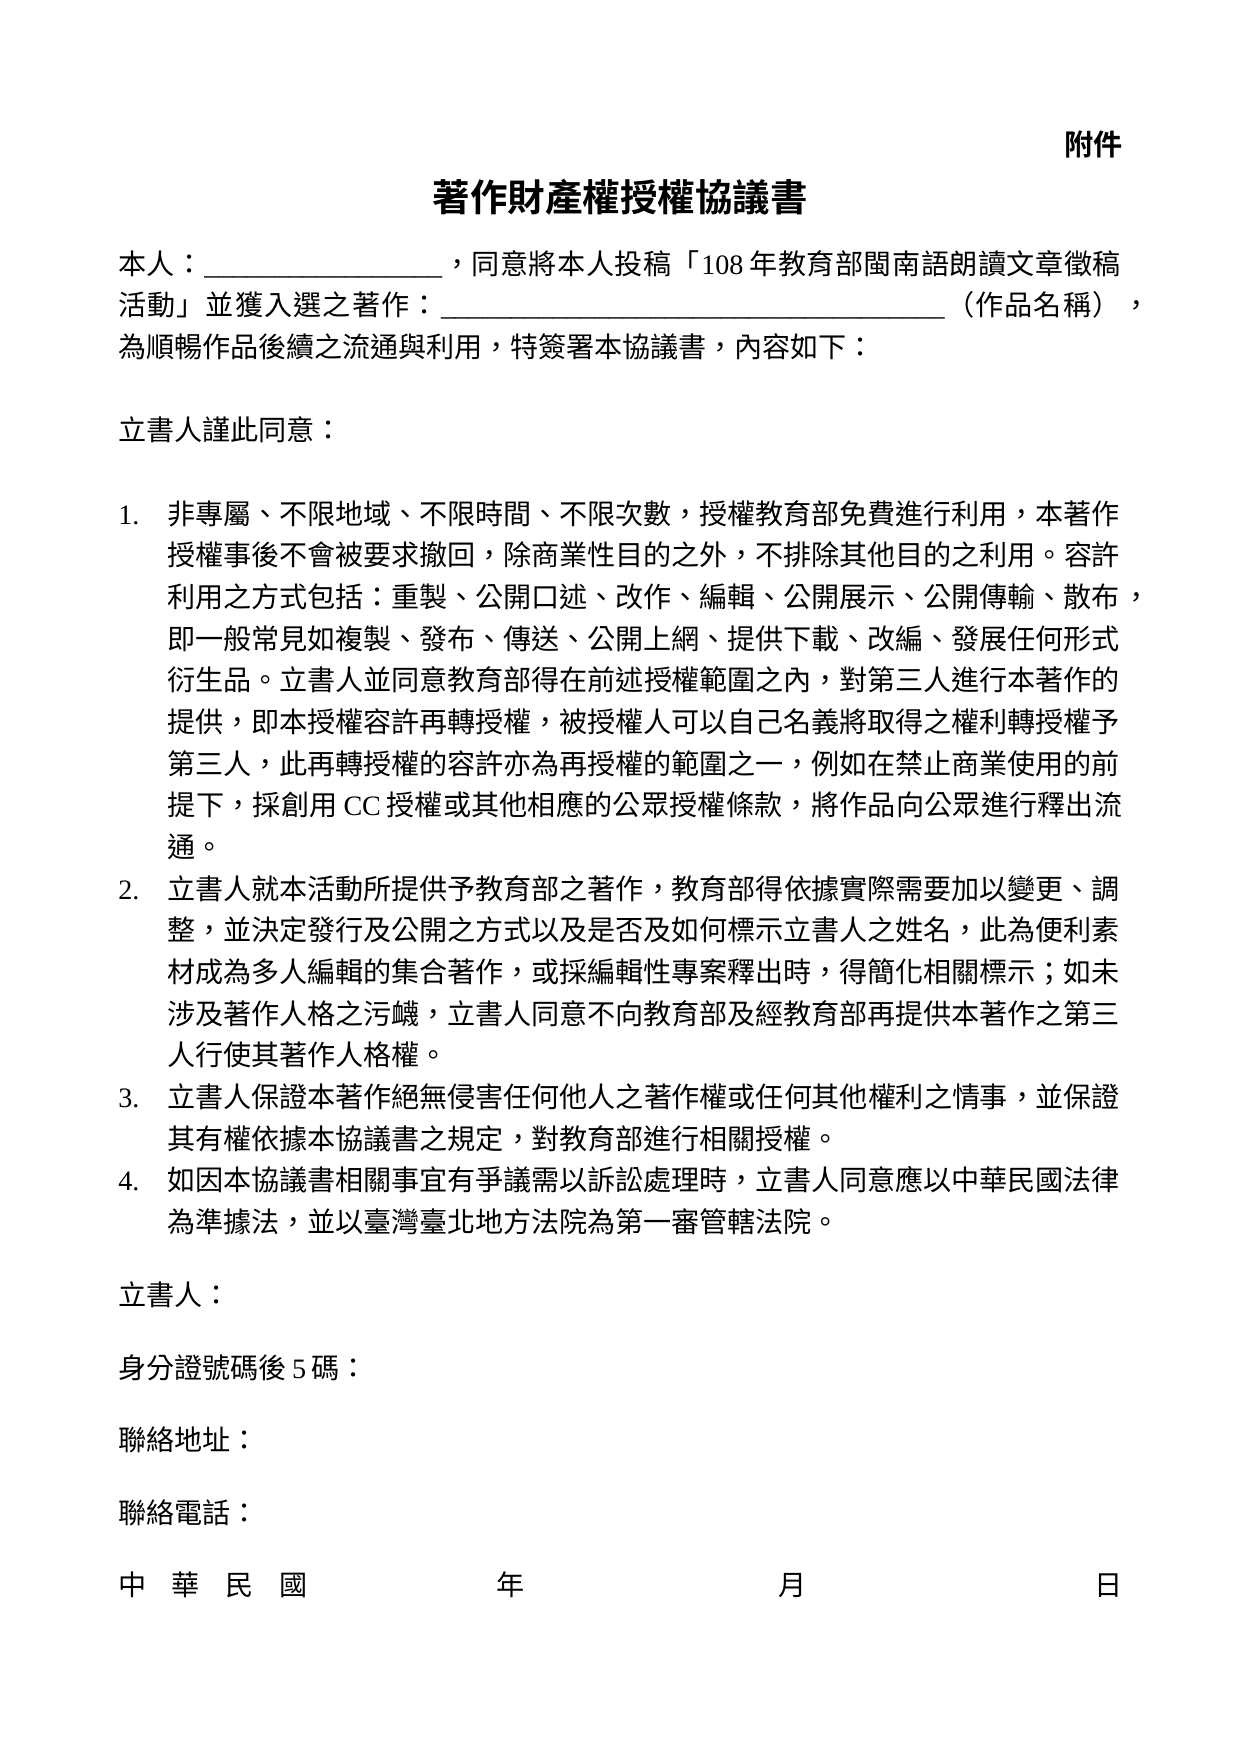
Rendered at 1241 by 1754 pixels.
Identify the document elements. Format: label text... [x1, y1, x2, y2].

text 聯絡地址： [118, 1418, 1122, 1459]
text 3. 立書人保證本著作絕無侵害任何他人之著作權或任何其他權利之情事，並保證其有權依據本協議書之規定，對教育部進行相關授權。 [118, 1074, 1122, 1157]
text 立書人： [118, 1273, 1122, 1313]
text 附件 [284, 122, 1122, 164]
text 2. 立書人就本活動所提供予教育部之著作，教育部得依據實際需要加以變更、調整，並決定發行及公開之方式以及是否及如何標示立書人之姓名，此為便利素材成為多人編輯的集合著作，或採編輯性專案釋出時，得簡化相關標示；如未涉及著作人格之污衊，立書人同意不向教育部及經教育部再提供本著作之第三人行使其著作人格權。 [118, 866, 1122, 1074]
text 1. 非專屬、不限地域、不限時間、不限次數，授權教育部免費進行利用，本著作授權事後不會被要求撤回，除商業性目的之外，不排除其他目的之利用。容許利用之方式包括：重製、公開口述、改作、編輯、公開展示、公開傳輸、散布，即一般常見如複製、發布、傳送、公開上網、提供下載、改編、發展任何形式衍生品。立書人並同意教育部得在前述授權範圍之內，對第三人進行本著作的提供，即本授權容許再轉授權，被授權人可以自己名義將取得之權利轉授權予第三人，此再轉授權的容許亦為再授權的範圍之一，例如在禁止商業使用的前提下，採創用CC授權或其他相應的公眾授權條款，將作品向公眾進行釋出流通。 [118, 491, 1122, 866]
text 身分證號碼後5碼： [118, 1346, 1122, 1386]
text 本人：_________________，同意將本人投稿「108年教育部閩南語朗讀文章徵稿活動」並獲入選之著作：____________________________________（作品名稱），為順暢作品後續之流通與利用，特簽署本協議書，內容如下： [118, 241, 1122, 366]
text 4. 如因本協議書相關事宜有爭議需以訴訟處理時，立書人同意應以中華民國法律為準據法，並以臺灣臺北地方法院為第一審管轄法院。 [118, 1157, 1122, 1241]
text 著作財產權授權協議書 [118, 168, 1122, 222]
text 聯絡電話： [118, 1491, 1122, 1531]
text 中華民國 年 月 日 [118, 1563, 1122, 1604]
text 立書人謹此同意： [118, 407, 1122, 449]
